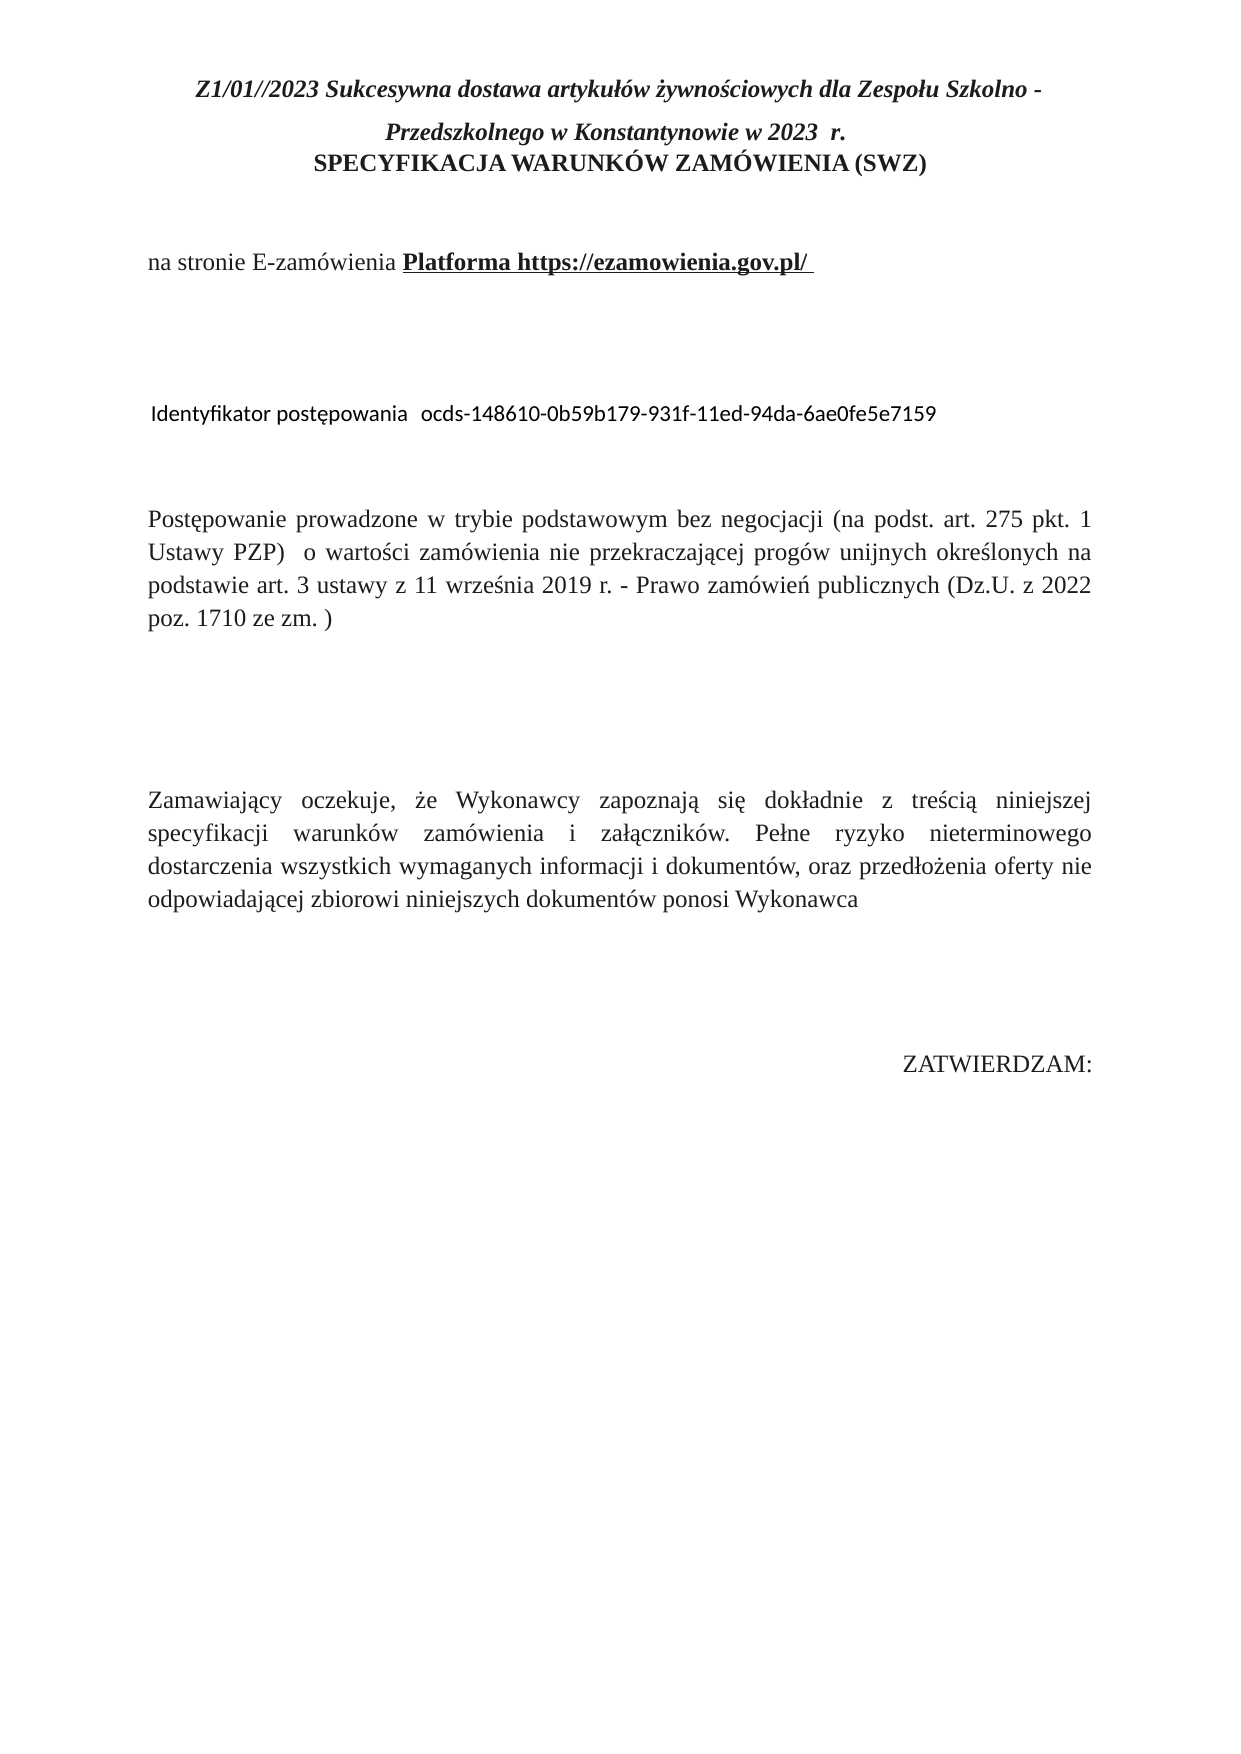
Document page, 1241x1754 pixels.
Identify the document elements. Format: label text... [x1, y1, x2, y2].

text ZATWIERDZAM: [148, 1049, 1093, 1078]
text na stronie E-zamówienia Platforma https://ezamowienia.gov.pl/ [148, 247, 1093, 276]
text SPECYFIKACJA WARUNKÓW ZAMÓWIENIA (SWZ) [148, 148, 1093, 176]
table_header ocds-148610-0b59b179-931f-11ed-94da-6ae0fe5e7159 [418, 396, 949, 454]
text Zamawiający oczekuje, że Wykonawcy zapoznają się dokładnie z treścią niniejszej specyfikacji warunków zamówienia i załączników. Pełne ryzyko nieterminowego dostarczenia wszystkich wymaganych informacji i dokumentów, oraz przedłożenia oferty nie odpowiadającej zbiorowi niniejszych dokumentów ponosi Wykonawca [148, 785, 1093, 913]
table_header Identyfikator postępowania [148, 396, 418, 454]
text Postępowanie prowadzone w trybie podstawowym bez negocjacji (na podst. art. 275 pkt. 1 Ustawy PZP) o wartości zamówienia nie przekraczającej progów unijnych określonych na podstawie art. 3 ustawy z 11 września 2019 r. - Prawo zamówień publicznych (Dz.U. z 2022 poz. 1710 ze zm. ) [148, 504, 1093, 632]
